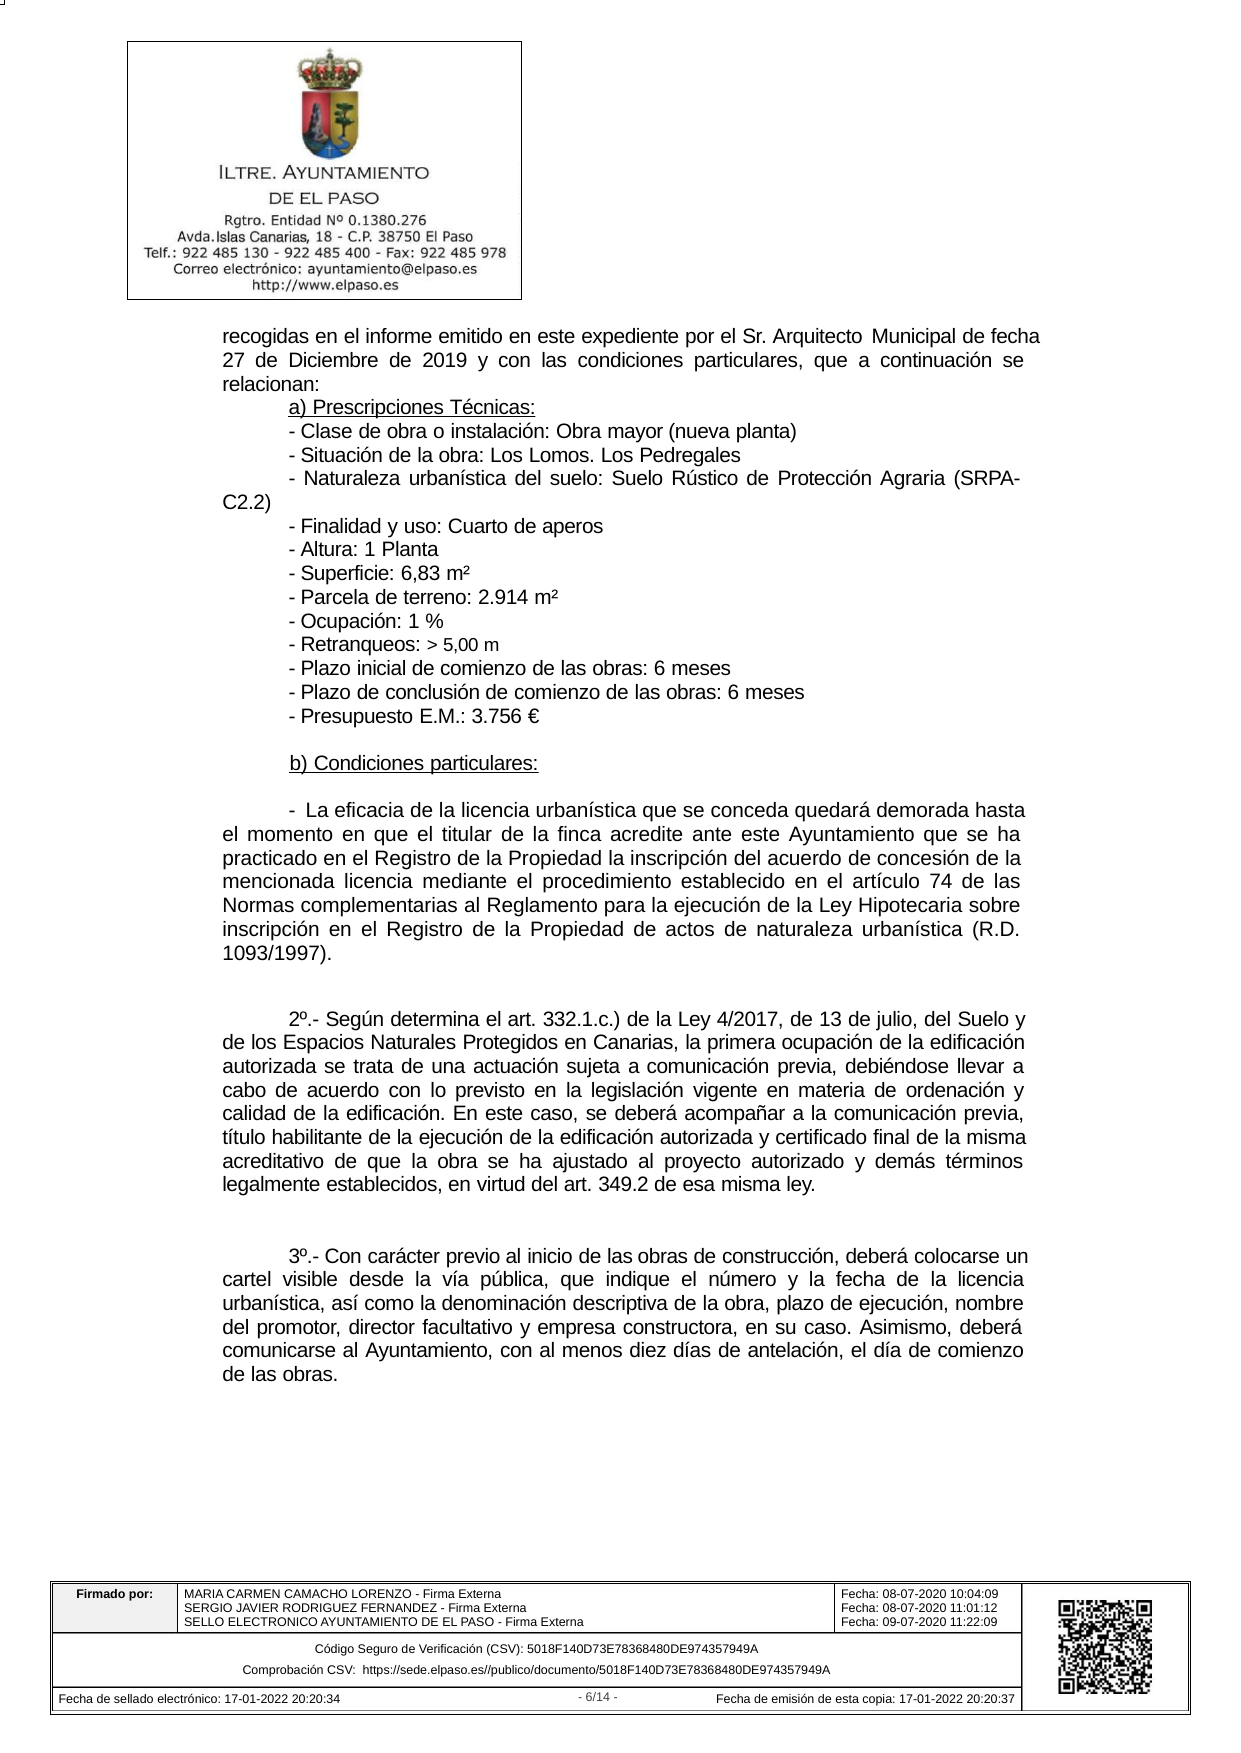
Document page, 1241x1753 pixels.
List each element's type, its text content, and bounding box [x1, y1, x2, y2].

text Ocupación: 1 % [300, 610, 824, 633]
text Fecha: 08-07-2020 11:01:12 [841, 1601, 1022, 1615]
text Finalidad y uso: Cuarto de aperos [300, 515, 824, 538]
text Fecha: 08-07-2020 10:04:09 [841, 1587, 1022, 1601]
text - [288, 562, 300, 585]
text Fecha de sellado electrónico: 17-01-2022 20:20:34 [58, 1692, 365, 1706]
text de los Espacios Naturales Protegidos en Canarias, la primera ocupación de la edificación [222, 1031, 1044, 1054]
text acreditativo de que la obra se ha ajustado al proyecto autorizado y demás términos [222, 1150, 1044, 1173]
text Clase de obra o instalación: Obra mayor (nueva planta) [300, 420, 1044, 443]
text autorizada se trata de una actuación sujeta a comunicación previa, debiéndose llevar a [222, 1055, 1044, 1078]
text cartel visible desde la vía pública, que indique el número y la fecha de la licencia [222, 1268, 1044, 1291]
text 1093/1997). [222, 941, 357, 964]
text Normas complementarias al Reglamento para la ejecución de la Ley Hipotecaria sobre [222, 894, 1043, 917]
picture [51, 1582, 1190, 1714]
text Retranqueos: > 5,00 m [300, 633, 824, 657]
text el momento en que el titular de la finca acredite ante este Ayuntamiento que se ha [222, 823, 1043, 846]
text 7 de Diciembre de 2019 y con las condiciones particulares, que a continuación se [258, 349, 1044, 372]
text urbanística, así como la denominación descriptiva de la obra, plazo de ejecución, nombre [222, 1292, 1044, 1315]
text cabo de acuerdo con lo previsto en la legislación vigente en materia de ordenación y [222, 1079, 1044, 1102]
text Situación de la obra: Los Lomos. Los Pedregales [300, 444, 1044, 467]
text legalmente establecidos, en virtud del art. 349.2 de esa misma ley. [222, 1173, 1044, 1197]
text relacionan: [222, 373, 1044, 396]
text MARIA CARMEN CAMACHO LORENZO - Firma Externa [184, 1587, 613, 1601]
text 2º.- Según determina el art. 332.1.c.) de la Ley 4/2017, de 13 de julio, del Suelo y [288, 1008, 1044, 1031]
text SERGIO JAVIER RODRIGUEZ FERNANDEZ - Firma Externa [184, 1601, 613, 1615]
text - [288, 610, 300, 633]
text a) Prescripciones Técnicas: [288, 396, 1044, 419]
text - [288, 657, 300, 680]
text b) Condiciones particulares: [289, 752, 562, 775]
picture [128, 42, 521, 299]
text Naturaleza urbanística del suelo: Suelo Rústico de Protección Agraria (SRPA- [303, 467, 1044, 491]
text - [288, 420, 300, 443]
text C2.2) [222, 491, 297, 514]
text 2 [222, 349, 258, 372]
text Plazo de conclusión de comienzo de las obras: 6 meses [300, 681, 824, 704]
text - [288, 681, 300, 704]
text SELLO ELECTRONICO AYUNTAMIENTO DE EL PASO - Firma Externa [184, 1615, 613, 1629]
text - [288, 444, 300, 467]
text Firmado por: [76, 1587, 172, 1601]
text Comprobación CSV: https://sede.elpaso.es//publico/documento/5018F140D73E78368480DE974357949A [242, 1663, 856, 1677]
text de las obras. [222, 1363, 1044, 1386]
text - [288, 799, 305, 822]
text Plazo inicial de comienzo de las obras: 6 meses [300, 657, 824, 680]
text - [288, 538, 300, 562]
text practicado en el Registro de la Propiedad la inscripción del acuerdo de concesión de la [222, 847, 1043, 870]
text del promotor, director facultativo y empresa constructora, en su caso. Asimismo, deberá [222, 1316, 1044, 1339]
text Presupuesto E.M.: 3.756 € [300, 704, 824, 728]
text calidad de la edificación. En este caso, se deberá acompañar a la comunicación previa, [222, 1102, 1044, 1125]
text - [288, 586, 300, 609]
text mencionada licencia mediante el procedimiento establecido en el artículo 74 de las [222, 870, 1043, 893]
text Fecha de emisión de esta copia: 17-01-2022 20:20:37 [716, 1692, 1040, 1706]
text Parcela de terreno: 2.914 m² [300, 586, 824, 609]
text comunicarse al Ayuntamiento, con al menos diez días de antelación, el día de comienzo [222, 1339, 1044, 1362]
text título habilitante de la ejecución de la edificación autorizada y certificado final de la misma [222, 1126, 1044, 1149]
text Fecha: 09-07-2020 11:22:09 [841, 1615, 1022, 1629]
text - [288, 633, 300, 657]
text La eficacia de la licencia urbanística que se conceda quedará demorada hasta [305, 799, 1043, 822]
text inscripción en el Registro de la Propiedad de actos de naturaleza urbanística (R.D. [222, 918, 1043, 941]
text - [288, 515, 300, 538]
text Altura: 1 Planta [300, 538, 824, 562]
text Superficie: 6,83 m² [300, 562, 824, 585]
text - [288, 704, 300, 728]
text - [288, 467, 303, 491]
text Código Seguro de Verificación (CSV): 5018F140D73E78368480DE974357949A [314, 1642, 856, 1656]
text recogidas en el informe emitido en este expediente por el Sr. Arquitecto Municipal de fecha [222, 325, 1044, 348]
text 3º.- Con carácter previo al inicio de las obras de construcción, deberá colocarse un [288, 1244, 1044, 1268]
text - 6/14 - [578, 1691, 636, 1705]
